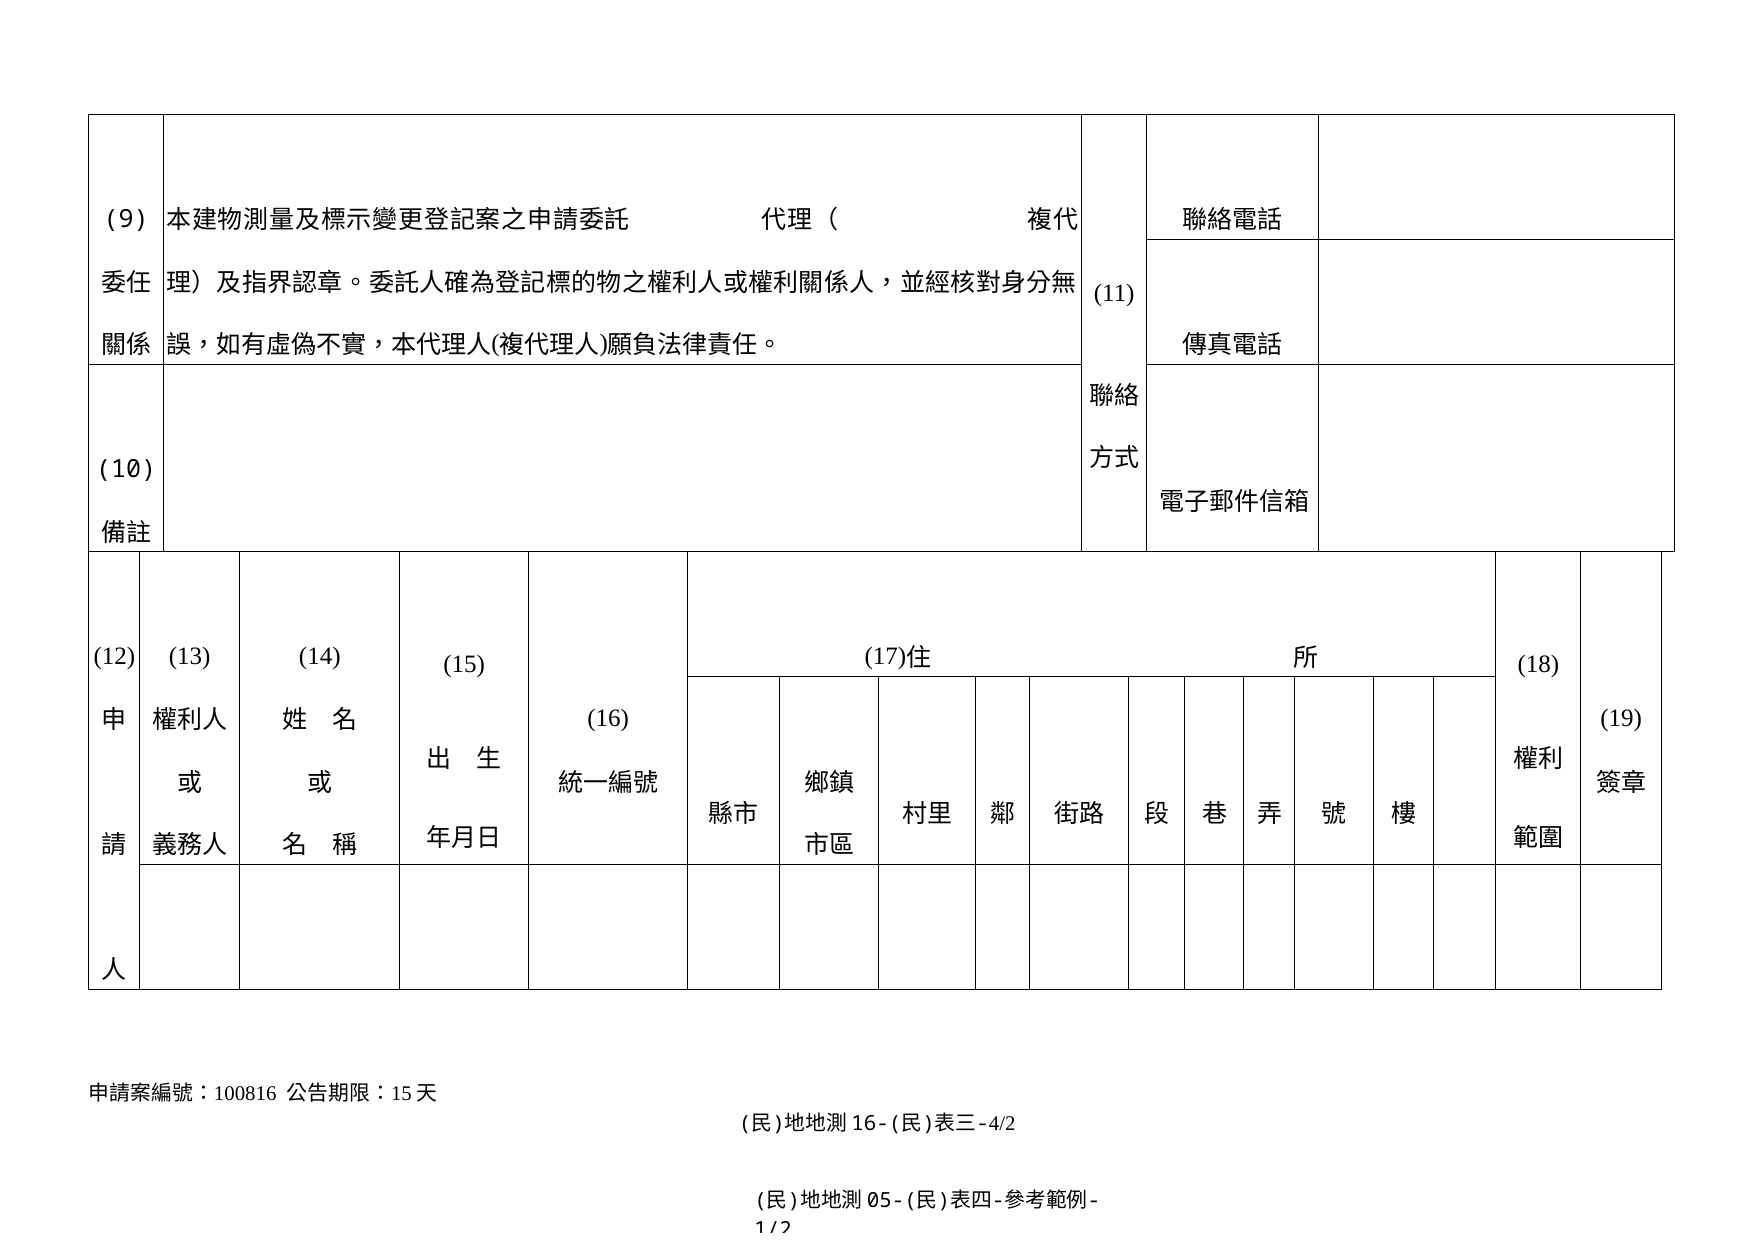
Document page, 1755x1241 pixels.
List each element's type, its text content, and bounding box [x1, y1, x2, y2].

table_cell [1496, 865, 1580, 989]
table_cell 縣市 [688, 677, 779, 864]
table_cell [1434, 865, 1495, 989]
table_cell 電子郵件信箱 [1147, 365, 1318, 551]
table_cell [1295, 865, 1373, 989]
table_cell (16) 統一編號 [529, 552, 687, 864]
table_cell 鄰 [976, 677, 1029, 864]
table_cell [400, 865, 528, 989]
table_cell [1434, 677, 1495, 864]
table_cell [1662, 552, 1674, 676]
table_cell [688, 865, 779, 989]
table_cell 樓 [1374, 677, 1433, 864]
table_cell [140, 865, 239, 989]
table_cell 傳真電話 [1147, 240, 1318, 364]
table_cell (10) 備註 [89, 365, 163, 551]
table_cell 號 [1295, 677, 1373, 864]
table_cell [1319, 240, 1674, 364]
table_cell (18) 權利 範圍 [1496, 552, 1580, 864]
table_cell [1244, 865, 1294, 989]
table_cell 村里 [879, 677, 975, 864]
table_cell [164, 365, 1081, 551]
table_cell [1662, 676, 1674, 864]
table_cell 弄 [1244, 677, 1294, 864]
table_cell [780, 865, 878, 989]
table_cell [1662, 864, 1674, 989]
table_cell [529, 865, 687, 989]
table_cell [1129, 865, 1184, 989]
table_cell [1581, 865, 1661, 989]
table_cell 段 [1129, 677, 1184, 864]
table_cell 鄉鎮 市區 [780, 677, 878, 864]
table_cell 聯絡電話 [1147, 115, 1318, 239]
table_cell [240, 865, 399, 989]
table_cell 街路 [1030, 677, 1128, 864]
table_cell 巷 [1185, 677, 1243, 864]
table_cell (11) 聯絡方式 [1082, 115, 1146, 551]
table_cell 本建物測量及標示變更登記案之申請委託 代理（ 複代理）及指界認章。委託人確為登記標的物之權利人或權利關係人，並經核對身分無誤，如有虛偽不實，本代理人(複代理人)願負法律責任。 [164, 115, 1081, 364]
table_cell (9) 委任 關係 [89, 115, 163, 364]
table_cell (15) 出 生 年月日 [400, 552, 528, 864]
table_cell (13) 權利人 或 義務人 [140, 552, 239, 864]
table_cell (19) 簽章 [1581, 552, 1661, 864]
table_cell [1185, 865, 1243, 989]
table_cell [1319, 365, 1674, 551]
table_cell (17)住 所 [688, 552, 1495, 676]
table_cell [1030, 865, 1128, 989]
table_cell [739, 1176, 1133, 1240]
table_cell (14) 姓 名 或 名 稱 [240, 552, 399, 864]
table_cell [879, 865, 975, 989]
table_cell [1374, 865, 1433, 989]
table_cell [976, 865, 1029, 989]
table_cell (12) 申 請 人 [89, 552, 139, 989]
table_cell [1319, 115, 1674, 239]
